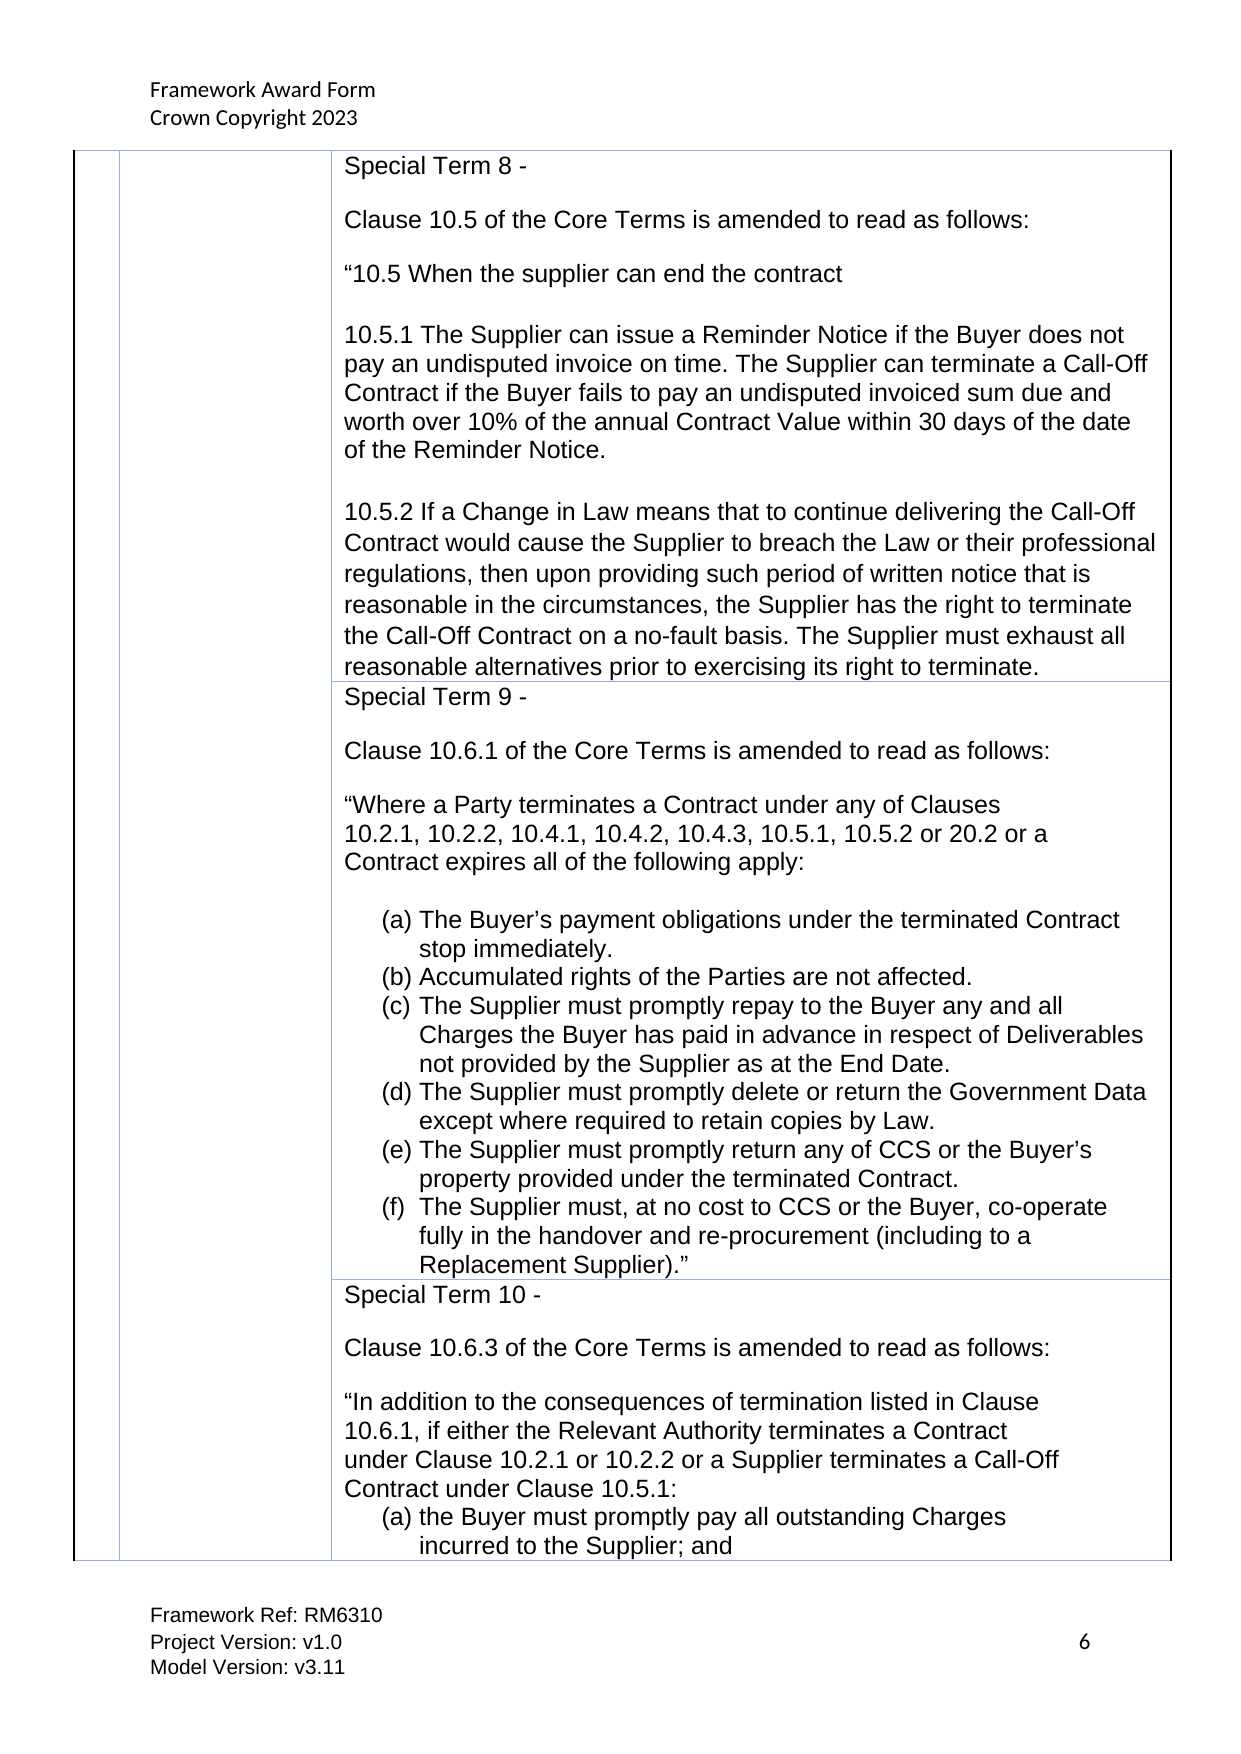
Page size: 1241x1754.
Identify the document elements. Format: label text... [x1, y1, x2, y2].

table_cell Special Term 9 - Clause 10.6.1 of the Core Terms is amended to read as follows: “Where a Party terminates a Contract under any of Clauses 10.2.1, 10.2.2, 10.4.1, 10.4.2, 10.4.3, 10.5.1, 10.5.2 or 20.2 or a Contract expires all of the following apply: The Buyer’s payment obligations under the terminated Contract stop immediately. Accumulated rights of the Parties are not affected. The Supplier must promptly repay to the Buyer any and all Charges the Buyer has paid in advance in respect of Deliverables not provided by the Supplier as at the End Date. The Supplier must promptly delete or return the Government Data except where required to retain copies by Law. The Supplier must promptly return any of CCS or the Buyer’s property provided under the terminated Contract. The Supplier must, at no cost to CCS or the Buyer, co-operate fully in the handover and re-procurement (including to a Replacement Supplier).” [332, 682, 1170, 1278]
table_cell Special Term 10 - Clause 10.6.3 of the Core Terms is amended to read as follows: “In addition to the consequences of termination listed in Clause 10.6.1, if either the Relevant Authority terminates a Contract under Clause 10.2.1 or 10.2.2 or a Supplier terminates a Call-Off Contract under Clause 10.5.1: the Buyer must promptly pay all outstanding Charges incurred to the Supplier; and the Buyer must pay the Supplier reasonable committed and unavoidable Losses as long as the Supplier provides a fully itemised and costed schedule with evidence – the maximum value of this payment is limited to the total sum payable to the Supplier if the Contract had not been terminated.” [332, 1280, 1170, 1560]
table_cell [120, 151, 331, 1560]
table_cell Special Term 8 - Clause 10.5 of the Core Terms is amended to read as follows: “10.5 When the supplier can end the contract 10.5.1 The Supplier can issue a Reminder Notice if the Buyer does not pay an undisputed invoice on time. The Supplier can terminate a Call-Off Contract if the Buyer fails to pay an undisputed invoiced sum due and worth over 10% of the annual Contract Value within 30 days of the date of the Reminder Notice. 10.5.2 If a Change in Law means that to continue delivering the Call-Off Contract would cause the Supplier to breach the Law or their professional regulations, then upon providing such period of written notice that is reasonable in the circumstances, the Supplier has the right to terminate the Call-Off Contract on a no-fault basis. The Supplier must exhaust all reasonable alternatives prior to exercising its right to terminate. [332, 151, 1170, 681]
table_cell [75, 151, 119, 1560]
